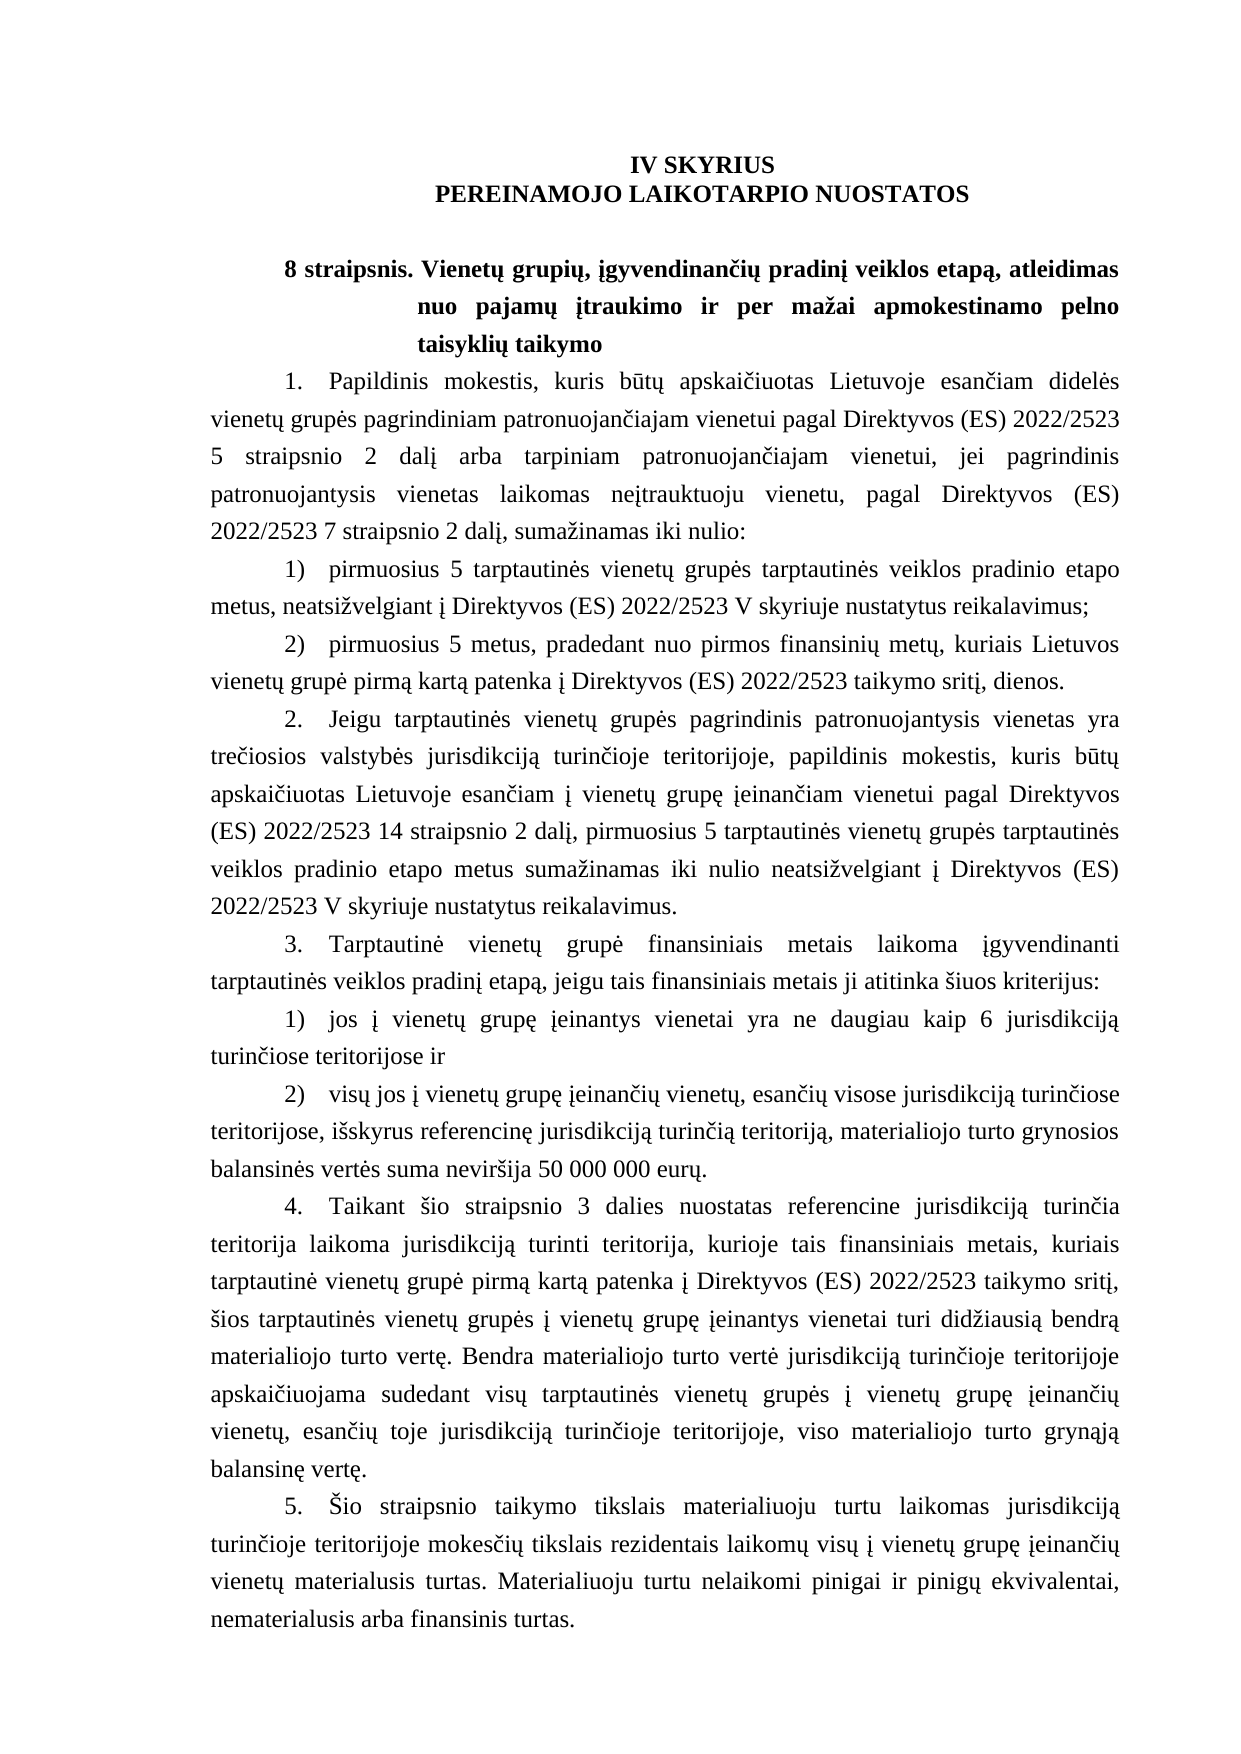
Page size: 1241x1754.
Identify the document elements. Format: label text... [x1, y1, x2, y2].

text 2. Jeigu tarptautinės vienetų grupės pagrindinis patronuojantysis vienetas yra trečiosios valstybės jurisdikciją turinčioje teritorijoje, papildinis mokestis, kuris būtų apskaičiuotas Lietuvoje esančiam į vienetų grupę įeinančiam vienetui pagal Direktyvos (ES) 2022/2523 14 straipsnio 2 dalį, pirmuosius 5 tarptautinės vienetų grupės tarptautinės veiklos pradinio etapo metus sumažinamas iki nulio neatsižvelgiant į Direktyvos (ES) 2022/2523 V skyriuje nustatytus reikalavimus. [210, 695, 1120, 920]
text 1) pirmuosius 5 tarptautinės vienetų grupės tarptautinės veiklos pradinio etapo metus, neatsižvelgiant į Direktyvos (ES) 2022/2523 V skyriuje nustatytus reikalavimus; [210, 545, 1120, 620]
text 1. Papildinis mokestis, kuris būtų apskaičiuotas Lietuvoje esančiam didelės vienetų grupės pagrindiniam patronuojančiajam vienetui pagal Direktyvos (ES) 2022/2523 5 straipsnio 2 dalį arba tarpiniam patronuojančiajam vienetui, jei pagrindinis patronuojantysis vienetas laikomas neįtrauktuoju vienetu, pagal Direktyvos (ES) 2022/2523 7 straipsnio 2 dalį, sumažinamas iki nulio: [210, 357, 1120, 545]
text 5. Šio straipsnio taikymo tikslais materialiuoju turtu laikomas jurisdikciją turinčioje teritorijoje mokesčių tikslais rezidentais laikomų visų į vienetų grupę įeinančių vienetų materialusis turtas. Materialiuoju turtu nelaikomi pinigai ir pinigų ekvivalentai, nematerialusis arba finansinis turtas. [210, 1482, 1120, 1632]
text 8 straipsnis. Vienetų grupių, įgyvendinančių pradinį veiklos etapą, atleidimas nuo pajamų įtraukimo ir per mažai apmokestinamo pelno taisyklių taikymo [284, 245, 1120, 357]
text 4. Taikant šio straipsnio 3 dalies nuostatas referencine jurisdikciją turinčia teritorija laikoma jurisdikciją turinti teritorija, kurioje tais finansiniais metais, kuriais tarptautinė vienetų grupė pirmą kartą patenka į Direktyvos (ES) 2022/2523 taikymo sritį, šios tarptautinės vienetų grupės į vienetų grupę įeinantys vienetai turi didžiausią bendrą materialiojo turto vertę. Bendra materialiojo turto vertė jurisdikciją turinčioje teritorijoje apskaičiuojama sudedant visų tarptautinės vienetų grupės į vienetų grupę įeinančių vienetų, esančių toje jurisdikciją turinčioje teritorijoje, viso materialiojo turto grynąją balansinę vertę. [210, 1182, 1120, 1482]
text 1) jos į vienetų grupę įeinantys vienetai yra ne daugiau kaip 6 jurisdikciją turinčiose teritorijose ir [210, 995, 1120, 1070]
text PEREINAMOJO LAIKOTARPIO NUOSTATOS [210, 179, 1120, 207]
text 2) visų jos į vienetų grupę įeinančių vienetų, esančių visose jurisdikciją turinčiose teritorijose, išskyrus referencinę jurisdikciją turinčią teritoriją, materialiojo turto grynosios balansinės vertės suma neviršija 50 000 000 eurų. [210, 1070, 1120, 1182]
text 3. Tarptautinė vienetų grupė finansiniais metais laikoma įgyvendinanti tarptautinės veiklos pradinį etapą, jeigu tais finansiniais metais ji atitinka šiuos kriterijus: [210, 920, 1120, 995]
text IV SKYRIUS [210, 150, 1120, 179]
text 2) pirmuosius 5 metus, pradedant nuo pirmos finansinių metų, kuriais Lietuvos vienetų grupė pirmą kartą patenka į Direktyvos (ES) 2022/2523 taikymo sritį, dienos. [210, 620, 1120, 695]
